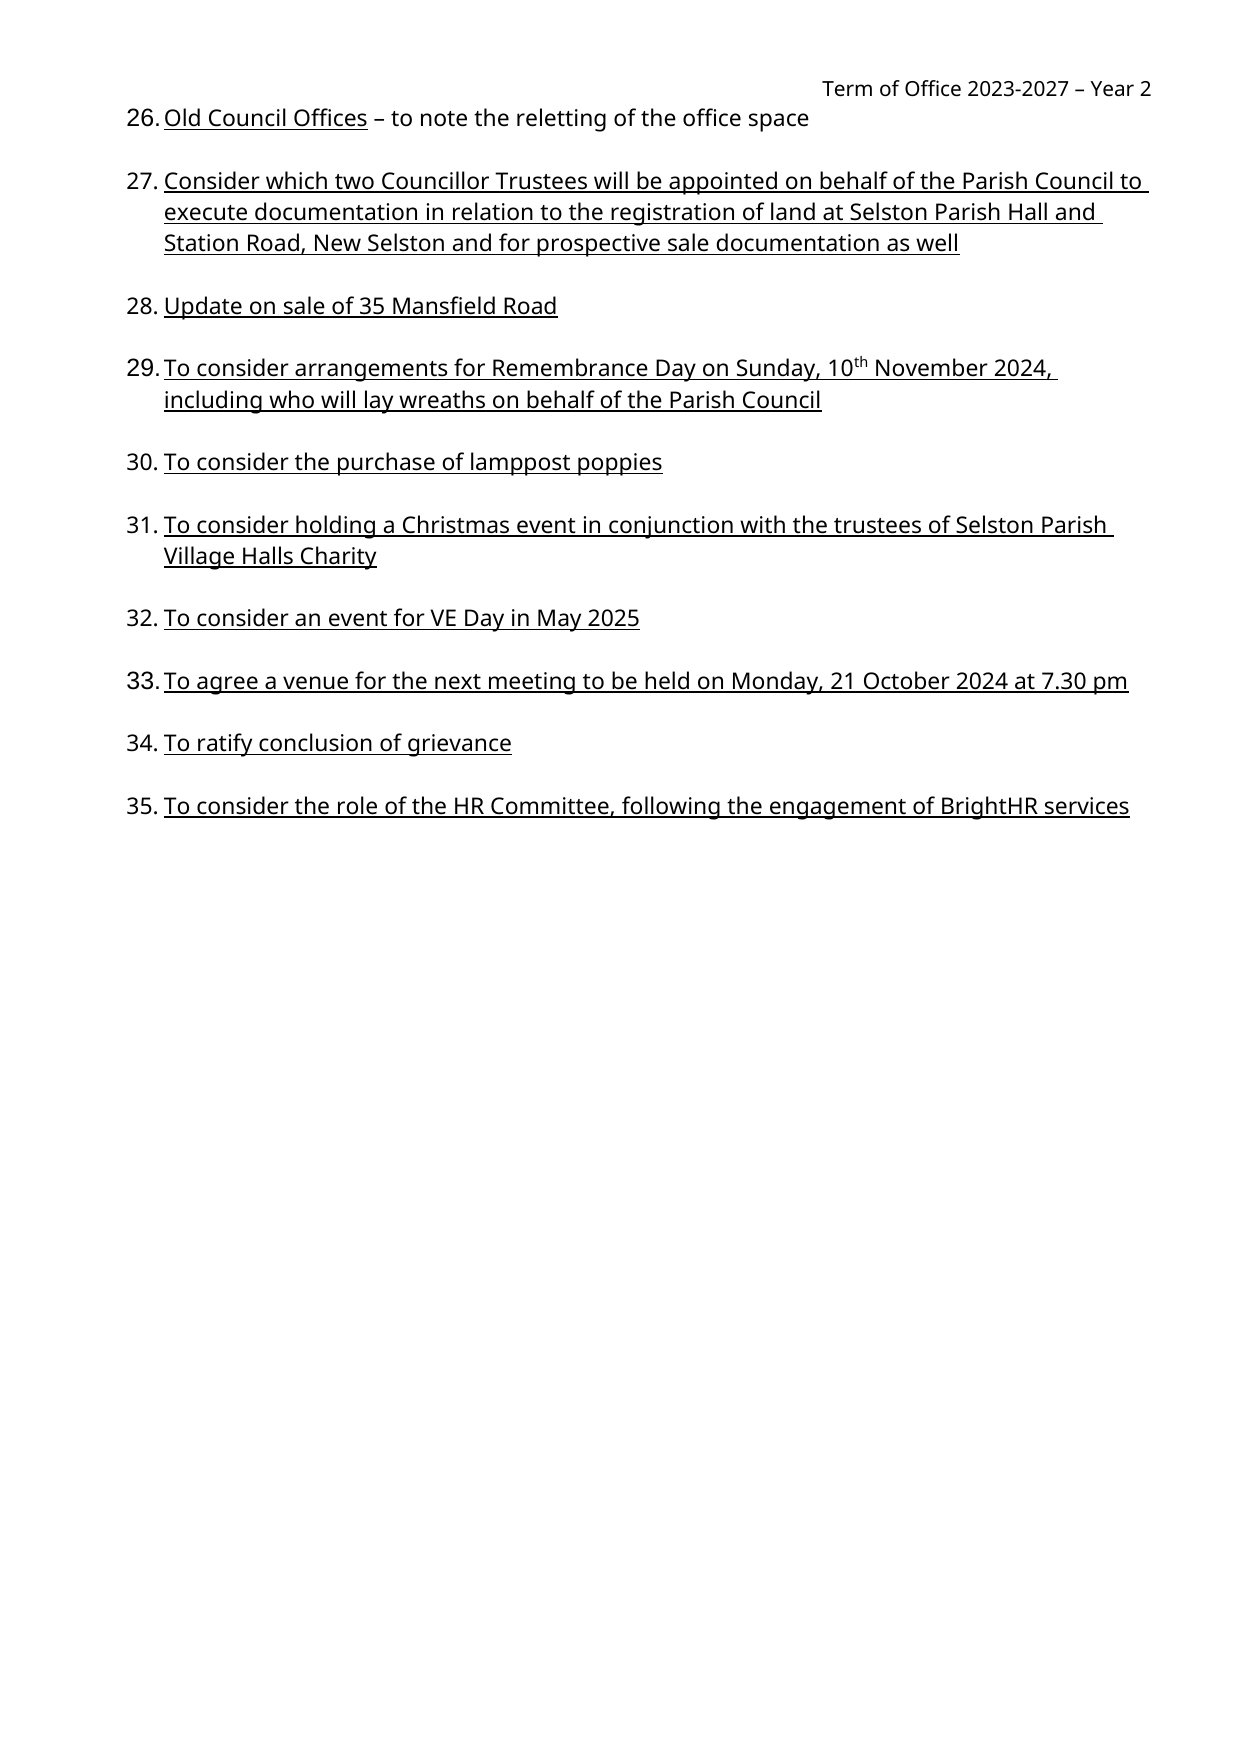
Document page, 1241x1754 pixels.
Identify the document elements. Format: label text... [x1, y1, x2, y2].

list Old Council Offices – to note the reletting of the office space [126, 102, 1152, 133]
list Update on sale of 35 Mansfield Road [126, 290, 1152, 321]
list To consider the role of the HR Committee, following the engagement of BrightHR services [126, 790, 1152, 821]
list To consider an event for VE Day in May 2025 [126, 602, 1152, 633]
list To consider arrangements for Remembrance Day on Sunday, 10th November 2024, including who will lay wreaths on behalf of the Parish Council [126, 352, 1152, 415]
list To consider the purchase of lamppost poppies [126, 446, 1152, 477]
list To agree a venue for the next meeting to be held on Monday, 21 October 2024 at 7.30 pm [126, 665, 1152, 696]
list To ratify conclusion of grievance [126, 727, 1152, 758]
list To consider holding a Christmas event in conjunction with the trustees of Selston Parish Village Halls Charity [126, 508, 1152, 571]
list Consider which two Councillor Trustees will be appointed on behalf of the Parish Council to execute documentation in relation to the registration of land at Selston Parish Hall and Station Road, New Selston and for prospective sale documentation as well [126, 165, 1152, 258]
